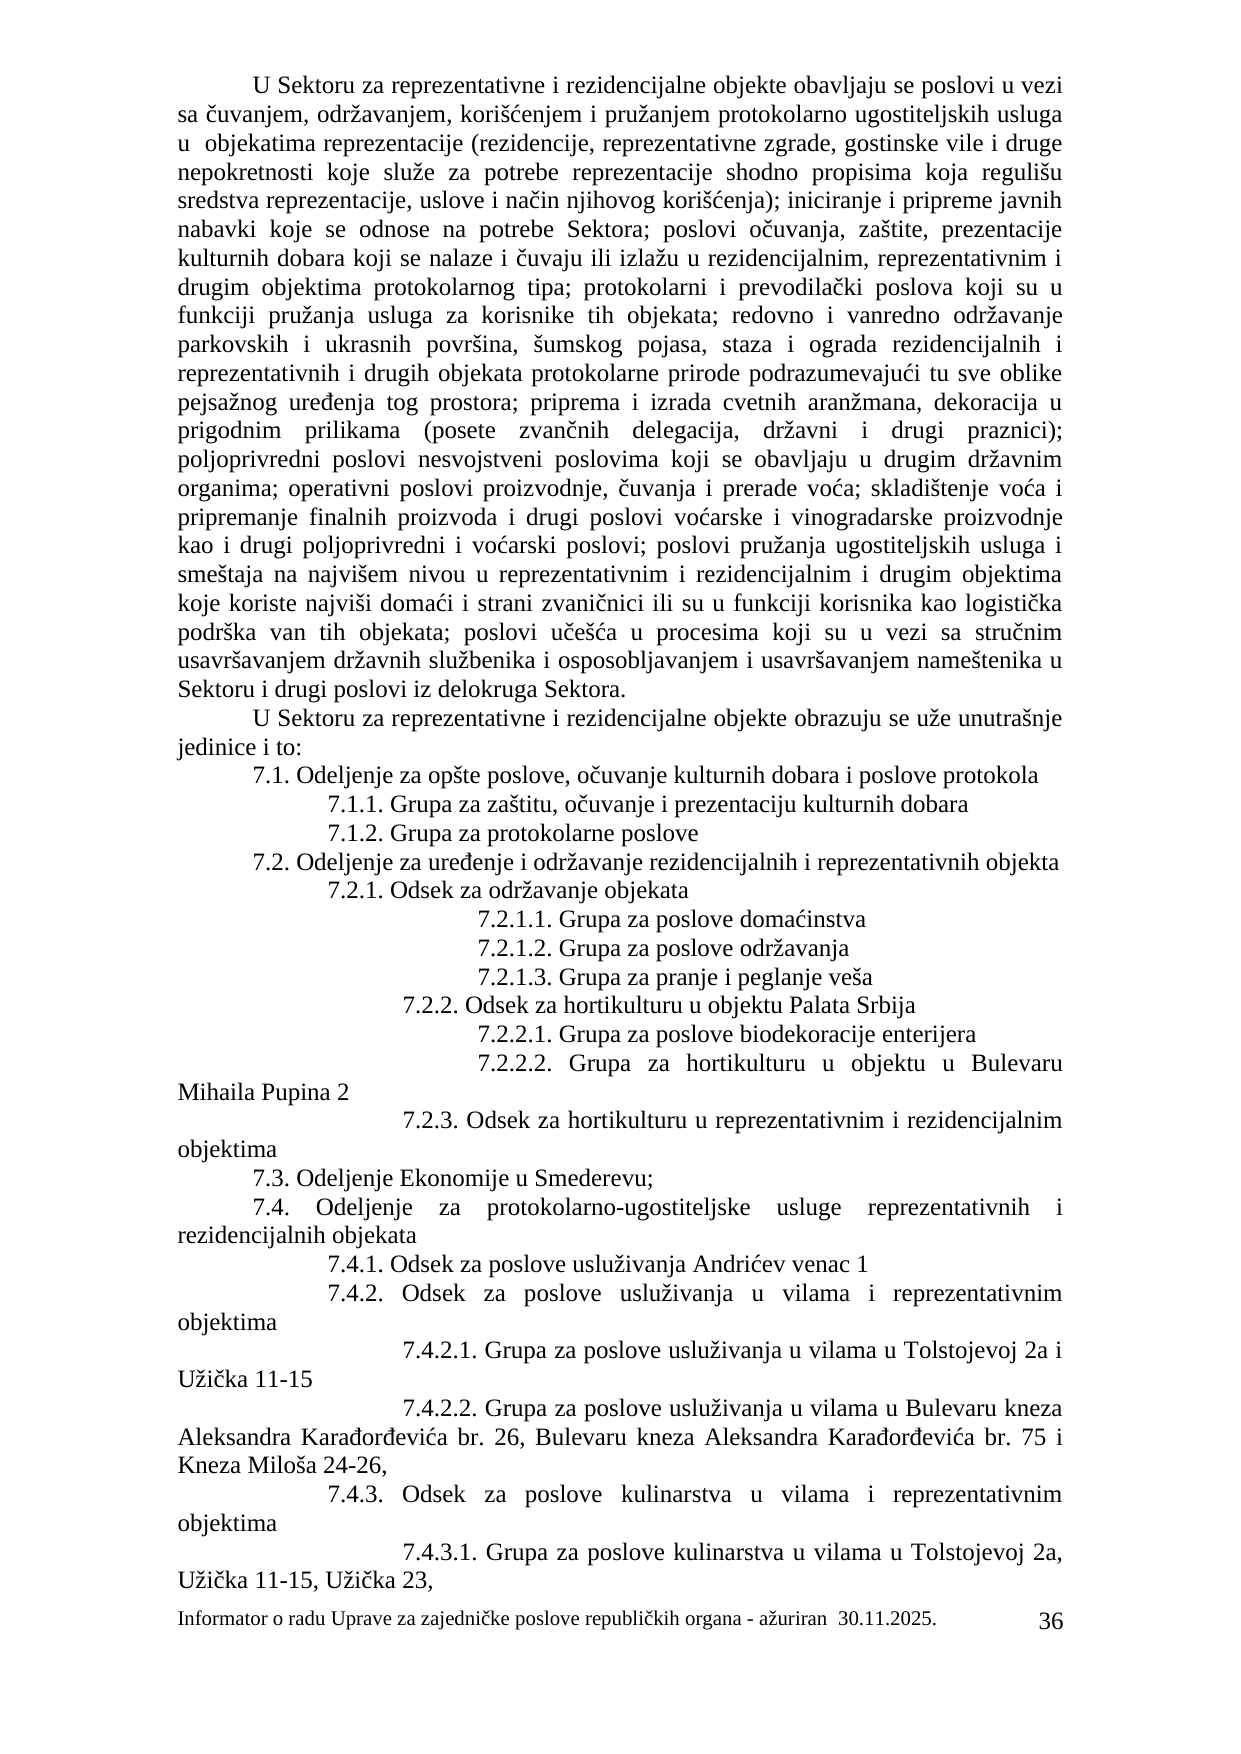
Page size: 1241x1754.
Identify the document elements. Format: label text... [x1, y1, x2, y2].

subtitle 7.2.1.2. Grupa za poslove održavanja [177, 933, 1063, 962]
subtitle 7.4.3. Odsek za poslove kulinarstva u vilama i reprezentativnim objektima [177, 1479, 1063, 1537]
subtitle 7.4.2.2. Grupa za poslove usluživanja u vilama u Bulevaru kneza Aleksandra Karađorđevića br. 26, Bulevaru kneza Aleksandra Karađorđevića br. 75 i Kneza Miloša 24-26, [177, 1393, 1063, 1479]
subtitle 7.2.1.1. Grupa za poslove domaćinstva [177, 904, 1063, 933]
subtitle 7.2.3. Odsek za hortikulturu u reprezentativnim i rezidencijalnim objektima [177, 1105, 1063, 1163]
subtitle 7.2.2. Odsek za hortikulturu u objektu Palata Srbija [177, 990, 1063, 1019]
subtitle 7.4. Odeljenje za protokolarno-ugostiteljske usluge reprezentativnih i rezidencijalnih objekata [177, 1192, 1063, 1249]
subtitle 7.2. Odeljenje za uređenje i održavanje rezidencijalnih i reprezentativnih objekta [177, 847, 1063, 875]
subtitle 7.2.1.3. Grupa za pranje i peglanje veša [177, 962, 1063, 990]
subtitle 7.2.2.2. Grupa za hortikulturu u objektu u Bulevaru Mihaila Pupina 2 [177, 1048, 1063, 1105]
subtitle 7.4.3.1. Grupa za poslove kulinarstva u vilama u Tolstojevoj 2a, Užička 11-15, Užička 23, [177, 1537, 1063, 1594]
subtitle U Sektoru za reprezentativne i rezidencijalne objekte obrazuju se uže unutrašnje jedinice i to: [177, 703, 1063, 760]
subtitle 7.4.2. Odsek za poslove usluživanja u vilama i reprezentativnim objektima [177, 1278, 1063, 1335]
subtitle 7.1.2. Grupa za protokolarne poslove [177, 818, 1063, 847]
subtitle 7.4.1. Odsek za poslove usluživanja Andrićev venac 1 [177, 1249, 1063, 1278]
subtitle 7.1. Odeljenje za opšte poslove, očuvanje kulturnih dobara i poslove protokola [177, 760, 1063, 789]
subtitle U Sektoru za reprezentativne i rezidencijalne objekte obavljaju se poslovi u vezi sa čuvanjem, održavanjem, korišćenjem i pružanjem protokolarno ugostiteljskih usluga u objekatima reprezentacije (rezidencije, reprezentativne zgrade, gostinske vile i druge nepokretnosti koje služe za potrebe reprezentacije shodno propisima koja regulišu sredstva reprezentacije, uslove i način njihovog korišćenja); iniciranje i pripreme javnih nabavki koje se odnose na potrebe Sektora; poslovi očuvanja, zaštite, prezentacije kulturnih dobara koji se nalaze i čuvaju ili izlažu u rezidencijalnim, reprezentativnim i drugim objektima protokolarnog tipa; protokolarni i prevodilački poslova koji su u funkciji pružanja usluga za korisnike tih objekata; redovno i vanredno održavanje parkovskih i ukrasnih površina, šumskog pojasa, staza i ograda rezidencijalnih i reprezentativnih i drugih objekata protokolarne prirode podrazumevajući tu sve oblike pejsažnog uređenja tog prostora; priprema i izrada cvetnih aranžmana, dekoracija u prigodnim prilikama (posete zvančnih delegacija, državni i drugi praznici); poljoprivredni poslovi nesvojstveni poslovima koji se obavljaju u drugim državnim organima; operativni poslovi proizvodnje, čuvanja i prerade voća; skladištenje voća i pripremanje finalnih proizvoda i drugi poslovi voćarske i vinogradarske proizvodnje kao i drugi poljoprivredni i voćarski poslovi; poslovi pružanja ugostiteljskih usluga i smeštaja na najvišem nivou u reprezentativnim i rezidencijalnim i drugim objektima koje koriste najviši domaći i strani zvaničnici ili su u funkciji korisnika kao logistička podrška van tih objekata; poslovi učešća u procesima koji su u vezi sa stručnim usavršavanjem državnih službenika i osposobljavanjem i usavršavanjem nameštenika u Sektoru i drugi poslovi iz delokruga Sektora. [177, 70, 1063, 703]
subtitle 7.4.2.1. Grupa za poslove usluživanja u vilama u Tolstojevoj 2a i Užička 11-15 [177, 1335, 1063, 1393]
subtitle 7.3. Odeljenje Ekonomije u Smederevu; [177, 1163, 1063, 1192]
subtitle 7.1.1. Grupa za zaštitu, očuvanje i prezentaciju kulturnih dobara [177, 789, 1063, 818]
subtitle 7.2.1. Odsek za održavanje objekata [177, 875, 1063, 904]
subtitle 7.2.2.1. Grupa za poslove biodekoracije enterijera [177, 1019, 1063, 1048]
